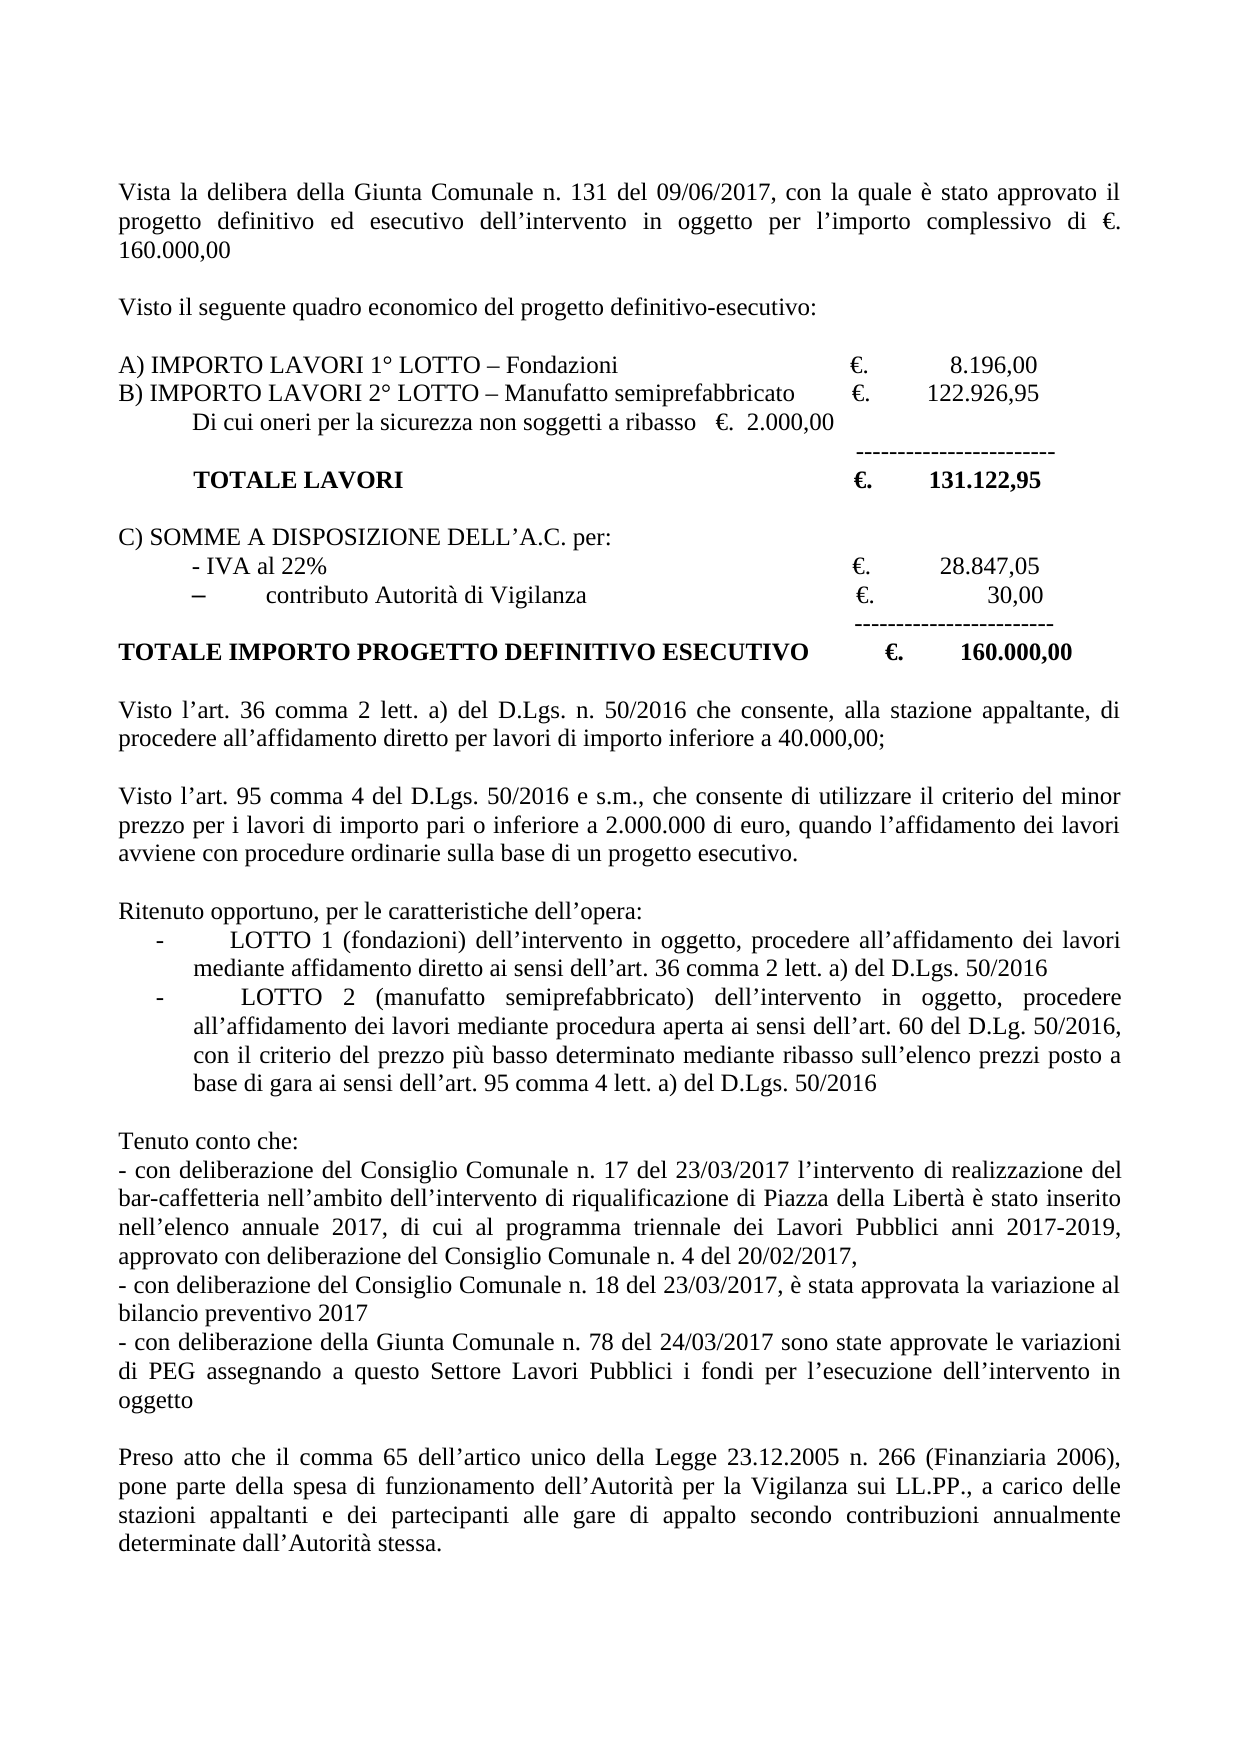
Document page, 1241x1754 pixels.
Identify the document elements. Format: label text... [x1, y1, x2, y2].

text B) IMPORTO LAVORI 2° LOTTO – Manufatto semiprefabbricato €. 122.926,95 [118, 378, 1122, 407]
text Tenuto conto che: [118, 1126, 1122, 1155]
text - con deliberazione del Consiglio Comunale n. 17 del 23/03/2017 l’intervento di realizzazione del bar-caffetteria nell’ambito dell’intervento di riqualificazione di Piazza della Libertà è stato inserito nell’elenco annuale 2017, di cui al programma triennale dei Lavori Pubblici anni 2017-2019, approvato con deliberazione del Consiglio Comunale n. 4 del 20/02/2017, [118, 1155, 1122, 1270]
text Visto il seguente quadro economico del progetto definitivo-esecutivo: [118, 292, 1122, 321]
list contributo Autorità di Vigilanza €. 30,00 [192, 580, 1122, 608]
text Ritenuto opportuno, per le caratteristiche dell’opera: [118, 896, 1122, 925]
list ------------------------ [192, 608, 1122, 637]
text - con deliberazione della Giunta Comunale n. 78 del 24/03/2017 sono state approvate le variazioni di PEG assegnando a questo Settore Lavori Pubblici i fondi per l’esecuzione dell’intervento in oggetto [118, 1327, 1122, 1413]
text - con deliberazione del Consiglio Comunale n. 18 del 23/03/2017, è stata approvata la variazione al bilancio preventivo 2017 [118, 1270, 1122, 1327]
text Di cui oneri per la sicurezza non soggetti a ribasso €. 2.000,00 [192, 407, 1122, 436]
text Vista la delibera della Giunta Comunale n. 131 del 09/06/2017, con la quale è stato approvato il progetto definitivo ed esecutivo dell’intervento in oggetto per l’importo complessivo di €. 160.000,00 [118, 177, 1122, 263]
text - LOTTO 1 (fondazioni) dell’intervento in oggetto, procedere all’affidamento dei lavori mediante affidamento diretto ai sensi dell’art. 36 comma 2 lett. a) del D.Lgs. 50/2016 [156, 925, 1122, 982]
text - IVA al 22% €. 28.847,05 [192, 551, 1122, 580]
text C) SOMME A DISPOSIZIONE DELL’A.C. per: [118, 522, 1122, 551]
text A) IMPORTO LAVORI 1° LOTTO – Fondazioni €. 8.196,00 [118, 350, 1122, 378]
text Visto l’art. 95 comma 4 del D.Lgs. 50/2016 e s.m., che consente di utilizzare il criterio del minor prezzo per i lavori di importo pari o inferiore a 2.000.000 di euro, quando l’affidamento dei lavori avviene con procedure ordinarie sulla base di un progetto esecutivo. [118, 781, 1122, 867]
text TOTALE LAVORI €. 131.122,95 [118, 465, 1122, 493]
text ------------------------ [118, 436, 1122, 465]
text - LOTTO 2 (manufatto semiprefabbricato) dell’intervento in oggetto, procedere all’affidamento dei lavori mediante procedura aperta ai sensi dell’art. 60 del D.Lg. 50/2016, con il criterio del prezzo più basso determinato mediante ribasso sull’elenco prezzi posto a base di gara ai sensi dell’art. 95 comma 4 lett. a) del D.Lgs. 50/2016 [156, 982, 1122, 1097]
text Visto l’art. 36 comma 2 lett. a) del D.Lgs. n. 50/2016 che consente, alla stazione appaltante, di procedere all’affidamento diretto per lavori di importo inferiore a 40.000,00; [118, 695, 1122, 752]
text Preso atto che il comma 65 dell’artico unico della Legge 23.12.2005 n. 266 (Finanziaria 2006), pone parte della spesa di funzionamento dell’Autorità per la Vigilanza sui LL.PP., a carico delle stazioni appaltanti e dei partecipanti alle gare di appalto secondo contribuzioni annualmente determinate dall’Autorità stessa. [118, 1442, 1122, 1557]
text TOTALE IMPORTO PROGETTO DEFINITIVO ESECUTIVO €. 160.000,00 [118, 637, 1122, 666]
